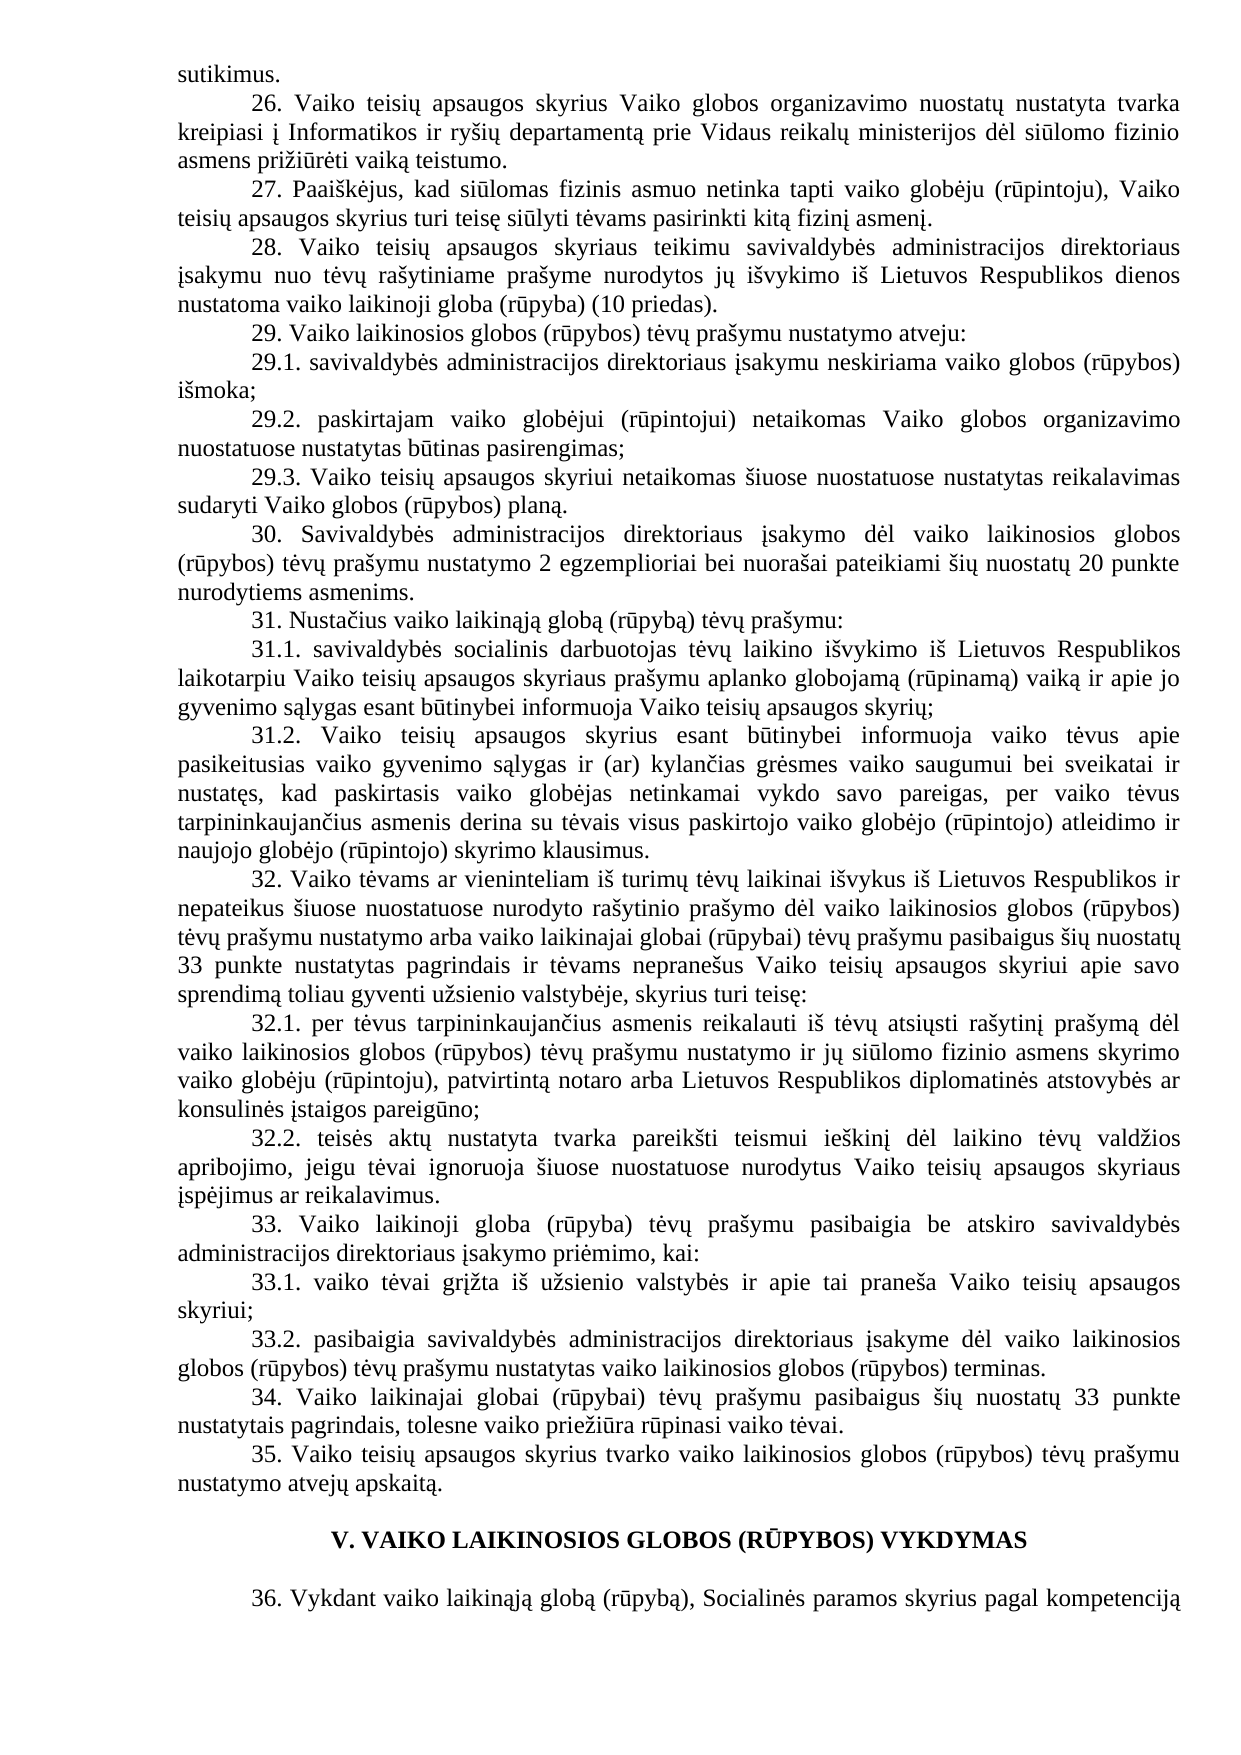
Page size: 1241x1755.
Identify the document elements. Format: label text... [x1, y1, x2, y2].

text 29. Vaiko laikinosios globos (rūpybos) tėvų prašymu nustatymo atveju: [177, 318, 1181, 347]
text 30. Savivaldybės administracijos direktoriaus įsakymo dėl vaiko laikinosios globos (rūpybos) tėvų prašymu nustatymo 2 egzemplioriai bei nuorašai pateikiami šių nuostatų 20 punkte nurodytiems asmenims. [177, 519, 1181, 605]
text 29.3. Vaiko teisių apsaugos skyriui netaikomas šiuose nuostatuose nustatytas reikalavimas sudaryti Vaiko globos (rūpybos) planą. [177, 462, 1181, 519]
text 33.2. pasibaigia savivaldybės administracijos direktoriaus įsakyme dėl vaiko laikinosios globos (rūpybos) tėvų prašymu nustatytas vaiko laikinosios globos (rūpybos) terminas. [177, 1324, 1181, 1382]
text 32. Vaiko tėvams ar vieninteliam iš turimų tėvų laikinai išvykus iš Lietuvos Respublikos ir nepateikus šiuose nuostatuose nurodyto rašytinio prašymo dėl vaiko laikinosios globos (rūpybos) tėvų prašymu nustatymo arba vaiko laikinajai globai (rūpybai) tėvų prašymu pasibaigus šių nuostatų 33 punkte nustatytas pagrindais ir tėvams nepranešus Vaiko teisių apsaugos skyriui apie savo sprendimą toliau gyventi užsienio valstybėje, skyrius turi teisę: [177, 864, 1181, 1008]
text 32.1. per tėvus tarpininkaujančius asmenis reikalauti iš tėvų atsiųsti rašytinį prašymą dėl vaiko laikinosios globos (rūpybos) tėvų prašymu nustatymo ir jų siūlomo fizinio asmens skyrimo vaiko globėju (rūpintoju), patvirtintą notaro arba Lietuvos Respublikos diplomatinės atstovybės ar konsulinės įstaigos pareigūno; [177, 1008, 1181, 1123]
text 29.2. paskirtajam vaiko globėjui (rūpintojui) netaikomas Vaiko globos organizavimo nuostatuose nustatytas būtinas pasirengimas; [177, 404, 1181, 462]
text sutikimus. [177, 59, 1181, 88]
text 36. Vykdant vaiko laikinąją globą (rūpybą), Socialinės paramos skyrius pagal kompetenciją [177, 1583, 1181, 1612]
text 31. Nustačius vaiko laikinąją globą (rūpybą) tėvų prašymu: [177, 605, 1181, 634]
text V. VAIKO LAIKINOSIOS GLOBOS (RŪPYBOS) VYKDYMAS [177, 1525, 1181, 1554]
text 34. Vaiko laikinajai globai (rūpybai) tėvų prašymu pasibaigus šių nuostatų 33 punkte nustatytais pagrindais, tolesne vaiko priežiūra rūpinasi vaiko tėvai. [177, 1382, 1181, 1439]
text 32.2. teisės aktų nustatyta tvarka pareikšti teismui ieškinį dėl laikino tėvų valdžios apribojimo, jeigu tėvai ignoruoja šiuose nuostatuose nurodytus Vaiko teisių apsaugos skyriaus įspėjimus ar reikalavimus. [177, 1123, 1181, 1209]
text 31.1. savivaldybės socialinis darbuotojas tėvų laikino išvykimo iš Lietuvos Respublikos laikotarpiu Vaiko teisių apsaugos skyriaus prašymu aplanko globojamą (rūpinamą) vaiką ir apie jo gyvenimo sąlygas esant būtinybei informuoja Vaiko teisių apsaugos skyrių; [177, 634, 1181, 720]
text 28. Vaiko teisių apsaugos skyriaus teikimu savivaldybės administracijos direktoriaus įsakymu nuo tėvų rašytiniame prašyme nurodytos jų išvykimo iš Lietuvos Respublikos dienos nustatoma vaiko laikinoji globa (rūpyba) (10 priedas). [177, 232, 1181, 318]
text 33. Vaiko laikinoji globa (rūpyba) tėvų prašymu pasibaigia be atskiro savivaldybės administracijos direktoriaus įsakymo priėmimo, kai: [177, 1209, 1181, 1267]
text 29.1. savivaldybės administracijos direktoriaus įsakymu neskiriama vaiko globos (rūpybos) išmoka; [177, 347, 1181, 404]
text 27. Paaiškėjus, kad siūlomas fizinis asmuo netinka tapti vaiko globėju (rūpintoju), Vaiko teisių apsaugos skyrius turi teisę siūlyti tėvams pasirinkti kitą fizinį asmenį. [177, 174, 1181, 232]
text 35. Vaiko teisių apsaugos skyrius tvarko vaiko laikinosios globos (rūpybos) tėvų prašymu nustatymo atvejų apskaitą. [177, 1439, 1181, 1497]
text 33.1. vaiko tėvai grįžta iš užsienio valstybės ir apie tai praneša Vaiko teisių apsaugos skyriui; [177, 1267, 1181, 1324]
text 31.2. Vaiko teisių apsaugos skyrius esant būtinybei informuoja vaiko tėvus apie pasikeitusias vaiko gyvenimo sąlygas ir (ar) kylančias grėsmes vaiko saugumui bei sveikatai ir nustatęs, kad paskirtasis vaiko globėjas netinkamai vykdo savo pareigas, per vaiko tėvus tarpininkaujančius asmenis derina su tėvais visus paskirtojo vaiko globėjo (rūpintojo) atleidimo ir naujojo globėjo (rūpintojo) skyrimo klausimus. [177, 720, 1181, 864]
text 26. Vaiko teisių apsaugos skyrius Vaiko globos organizavimo nuostatų nustatyta tvarka kreipiasi į Informatikos ir ryšių departamentą prie Vidaus reikalų ministerijos dėl siūlomo fizinio asmens prižiūrėti vaiką teistumo. [177, 88, 1181, 174]
